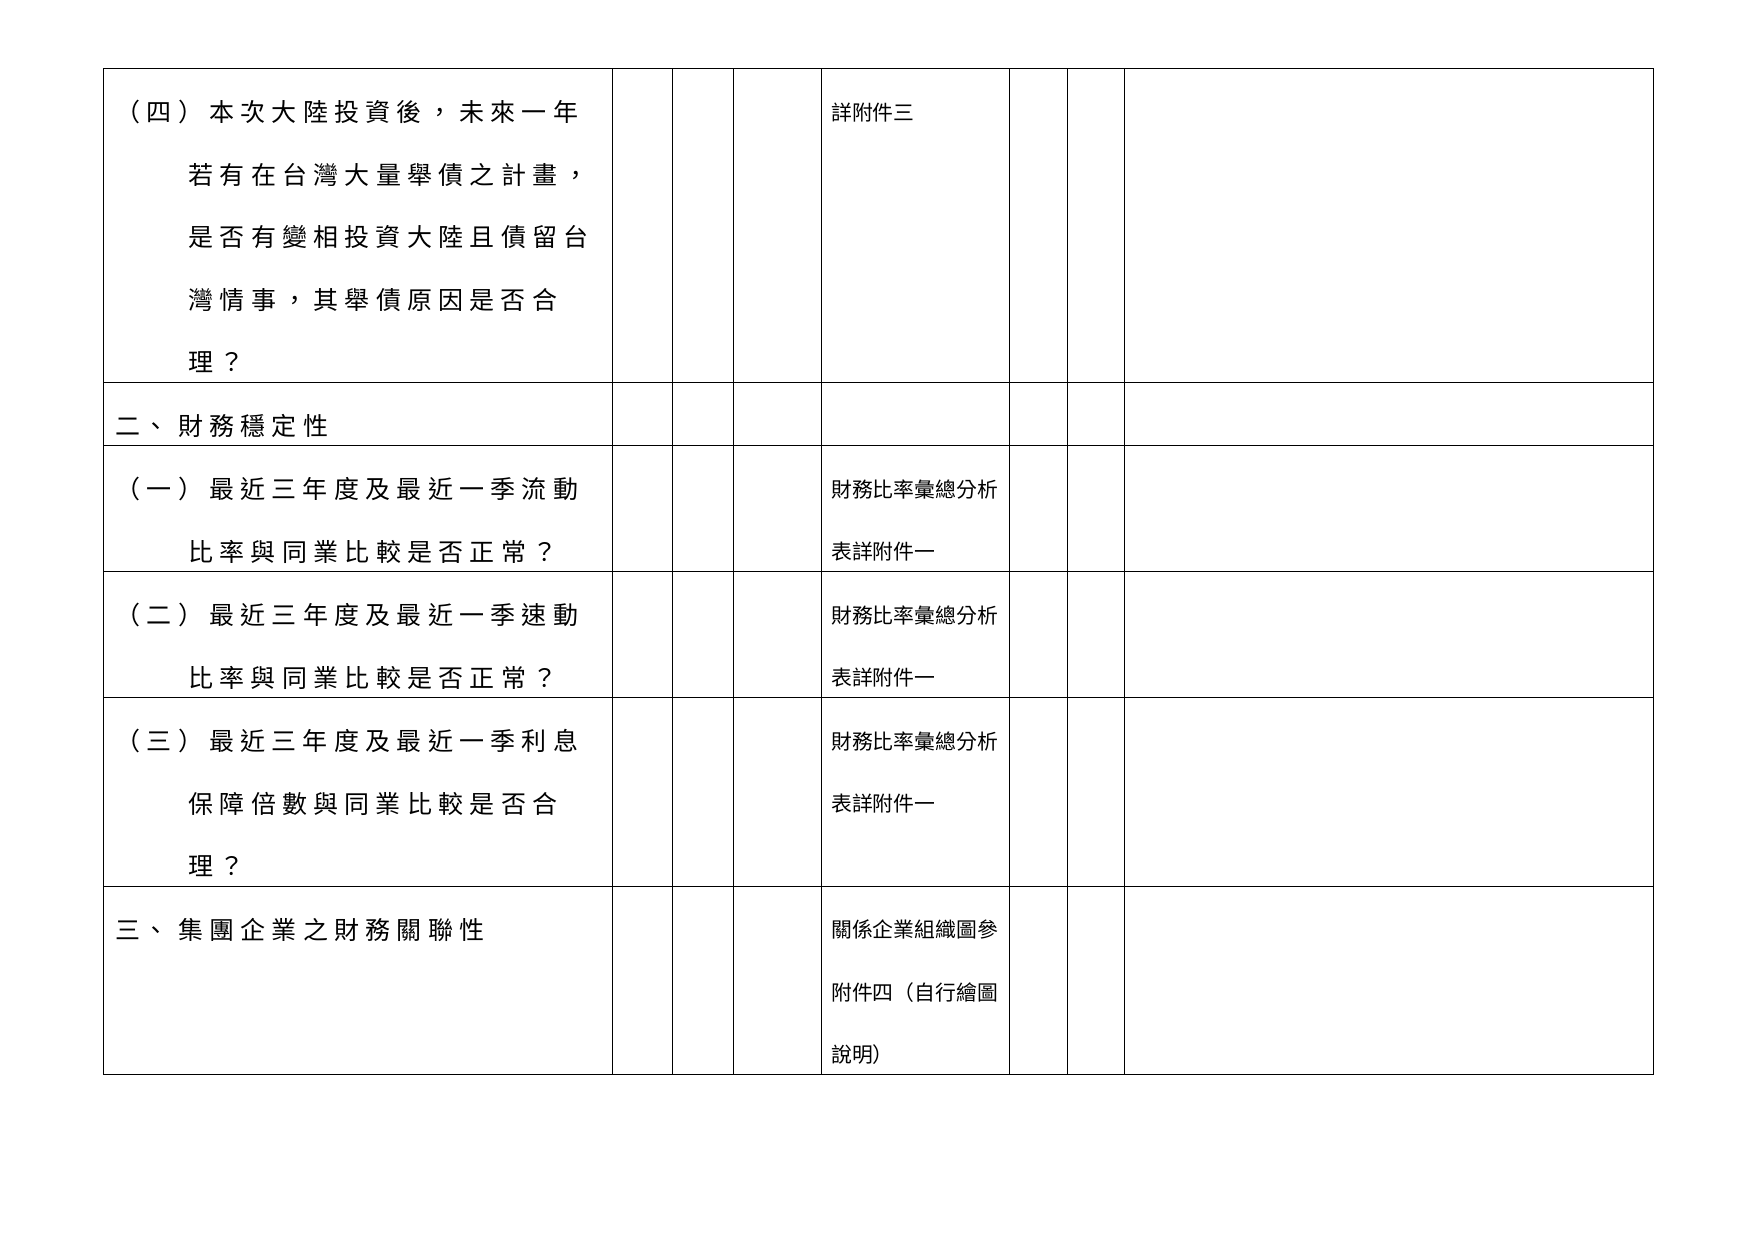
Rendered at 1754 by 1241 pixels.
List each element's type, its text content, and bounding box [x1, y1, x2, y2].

table_cell 詳附件三 [822, 69, 1009, 382]
table_cell 二、財務穩定性 [104, 383, 612, 445]
table_cell [1125, 69, 1653, 382]
table_cell [1068, 887, 1124, 1074]
table_cell [1125, 887, 1653, 1074]
table_cell [613, 446, 672, 571]
table_cell [1010, 572, 1067, 697]
table_cell [1125, 572, 1653, 697]
table_cell [1010, 446, 1067, 571]
table_cell [613, 69, 672, 382]
table_cell [1068, 572, 1124, 697]
table_cell [1125, 446, 1653, 571]
table_cell [734, 887, 821, 1074]
table_cell [673, 572, 733, 697]
table_cell [613, 383, 672, 445]
table_cell （二）最近三年度及最近一季速動比率與同業比較是否正常？ [104, 572, 612, 697]
table_cell 關係企業組織圖參附件四（自行繪圖說明） [822, 887, 1009, 1074]
table_cell 財務比率彙總分析表詳附件一 [822, 572, 1009, 697]
table_cell [1068, 698, 1124, 886]
table_cell 財務比率彙總分析表詳附件一 [822, 698, 1009, 886]
table_cell 三、集團企業之財務關聯性 [104, 887, 612, 1074]
table_cell （三）最近三年度及最近一季利息保障倍數與同業比較是否合理？ [104, 698, 612, 886]
table_cell [734, 383, 821, 445]
table_cell [673, 383, 733, 445]
table_cell [734, 446, 821, 571]
table_cell （四）本次大陸投資後，未來一年若有在台灣大量舉債之計畫，是否有變相投資大陸且債留台灣情事，其舉債原因是否合理？ [104, 69, 612, 382]
table_cell （一）最近三年度及最近一季流動比率與同業比較是否正常？ [104, 446, 612, 571]
table_cell [734, 69, 821, 382]
table_cell [1010, 69, 1067, 382]
table_cell [1068, 383, 1124, 445]
table_cell [673, 698, 733, 886]
table_cell [613, 572, 672, 697]
table_cell [673, 446, 733, 571]
table_cell [673, 69, 733, 382]
table_cell [1125, 383, 1653, 445]
table_cell [1068, 69, 1124, 382]
table_cell [1010, 383, 1067, 445]
table_cell [1010, 887, 1067, 1074]
table_cell [1010, 698, 1067, 886]
table_cell [822, 383, 1009, 445]
table_cell [734, 572, 821, 697]
table_cell [613, 698, 672, 886]
table_cell [734, 698, 821, 886]
table_cell [673, 887, 733, 1074]
table_cell [1125, 698, 1653, 886]
table_cell 財務比率彙總分析表詳附件一 [822, 446, 1009, 571]
table_cell [613, 887, 672, 1074]
table_cell [1068, 446, 1124, 571]
